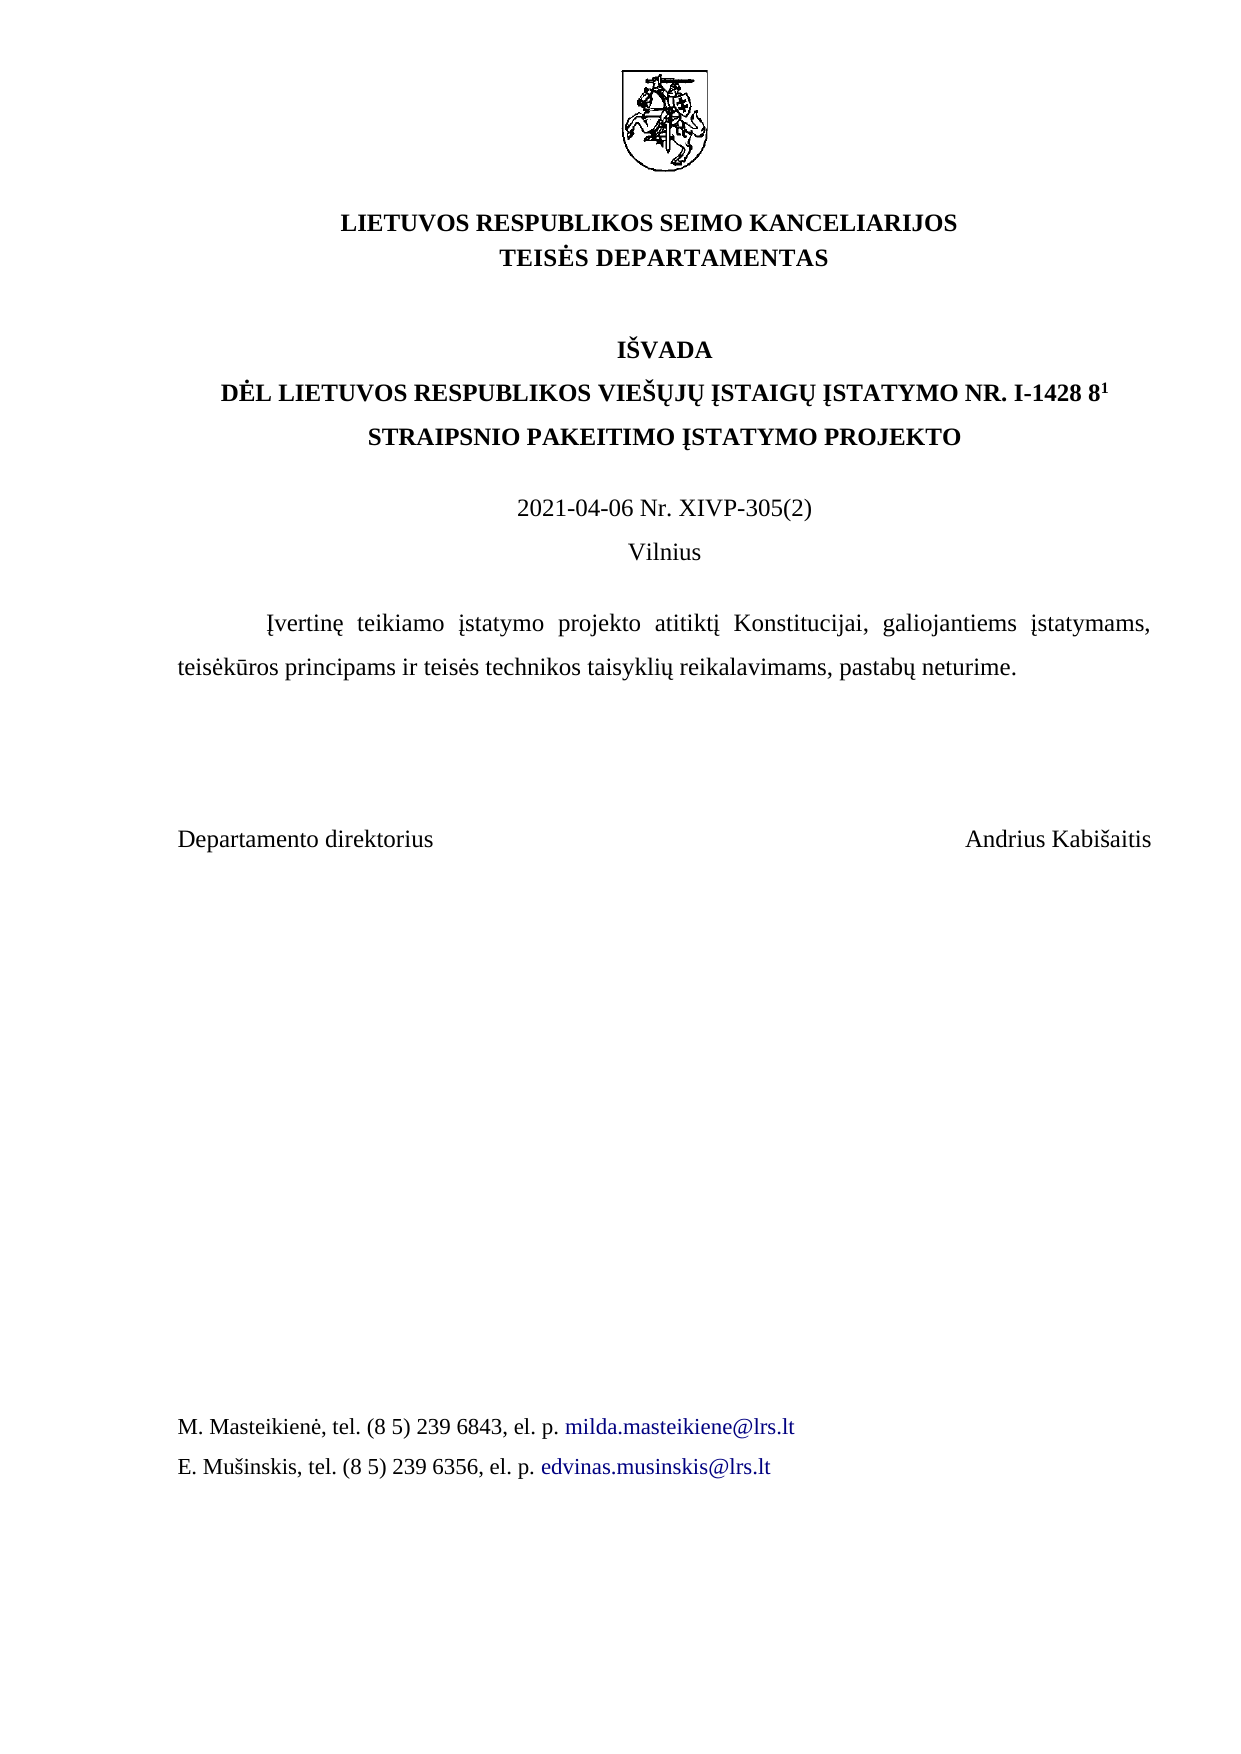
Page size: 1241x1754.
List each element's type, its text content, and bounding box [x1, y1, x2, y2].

text IŠVADA [177, 335, 1152, 364]
text M. Masteikienė, tel. (8 5) 239 6843, el. p. milda.masteikiene@lrs.lt [177, 1413, 1152, 1440]
text LIETUVOS RESPUBLIKOS SEIMO KANCELIARIJOS [177, 208, 1121, 237]
text E. Mušinskis, tel. (8 5) 239 6356, el. p. edvinas.musinskis@lrs.lt [177, 1453, 1152, 1479]
text Įvertinę teikiamo įstatymo projekto atitiktį Konstitucijai, galiojantiems įstatymams, teisėkūros principams ir teisės technikos taisyklių reikalavimams, pastabų neturime. [177, 608, 1152, 680]
text TEISĖS DEPARTAMENTAS [177, 243, 1151, 272]
text Vilnius [177, 537, 1152, 565]
text 2021-04-06 Nr. XIVP-305(2) [177, 493, 1152, 522]
text Departamento direktorius Andrius Kabišaitis [177, 824, 1152, 853]
text DĖL LIETUVOS RESPUBLIKOS VIEŠŲJŲ ĮSTAIGŲ ĮSTATYMO NR. I-1428 81 STRAIPSNIO PAKEITIMO ĮSTATYMO PROJEKTO [177, 378, 1152, 450]
